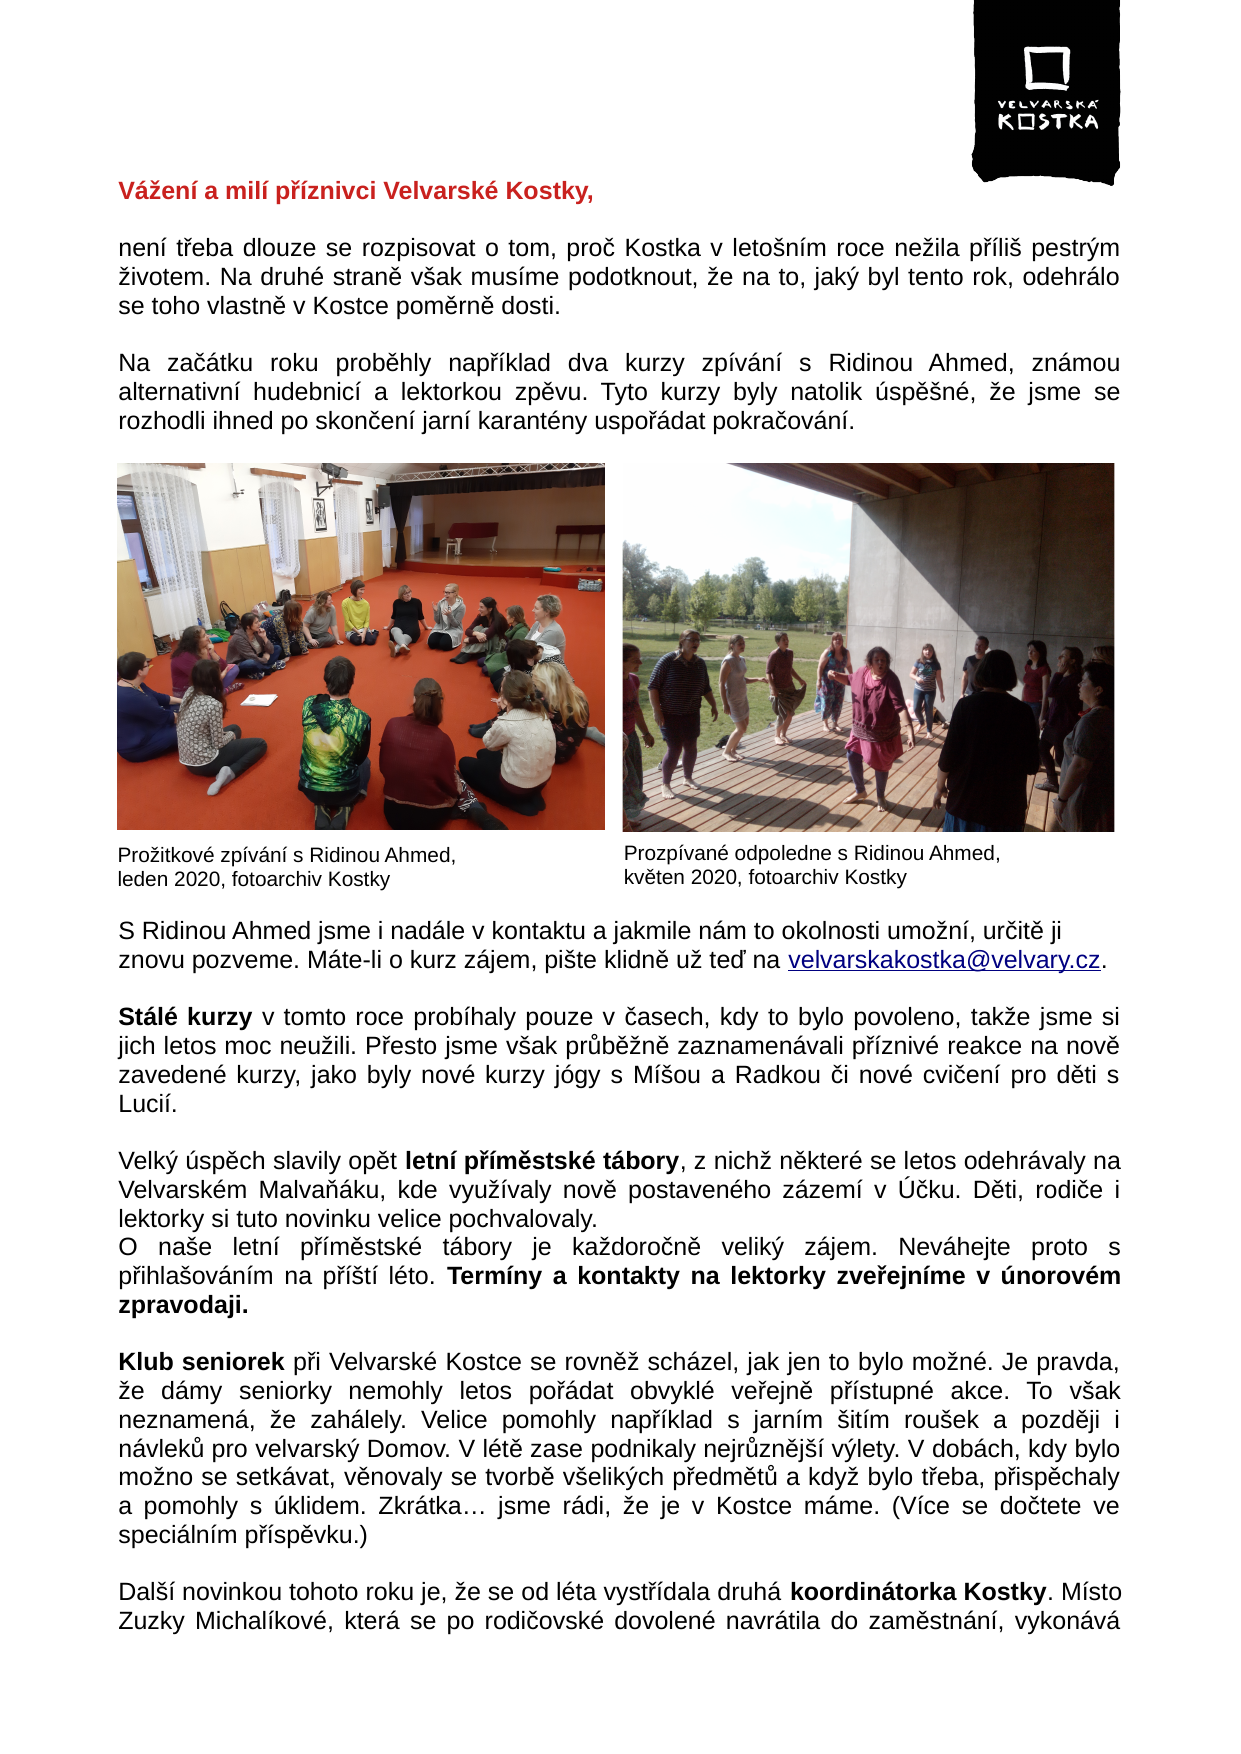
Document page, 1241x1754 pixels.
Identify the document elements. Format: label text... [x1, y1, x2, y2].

text Klub seniorek při Velvarské Kostce se rovněž scházel, jak jen to bylo možné. Je pravda, že dámy seniorky nemohly letos pořádat obvyklé veřejně přístupné akce. To však neznamená, že zahálely. Velice pomohly například s jarním šitím roušek a později i návleků pro velvarský Domov. V létě zase podnikaly nejrůznější výlety. V dobách, kdy bylo možno se setkávat, věnovaly se tvorbě všelikých předmětů a když bylo třeba, přispěchaly a pomohly s úklidem. Zkrátka… jsme rádi, že je v Kostce máme. (Více se dočtete ve speciálním příspěvku.) [118, 1347, 1122, 1549]
text O naše letní příměstské tábory je každoročně veliký zájem. Neváhejte proto s přihlašováním na příští léto. Termíny a kontakty na lektorky zveřejníme v únorovém zpravodaji. [118, 1232, 1122, 1319]
text Vážení a milí příznivci Velvarské Kostky, [118, 176, 1122, 204]
text Velký úspěch slavily opět letní příměstské tábory, z nichž některé se letos odehrávaly na Velvarském Malvaňáku, kde využívaly nově postaveného zázemí v Účku. Děti, rodiče i lektorky si tuto novinku velice pochvalovaly. [118, 1146, 1122, 1232]
text S Ridinou Ahmed jsme i nadále v kontaktu a jakmile nám to okolnosti umožní, určitě ji znovu pozveme. Máte-li o kurz zájem, pište klidně už teď na velvarskakostka@velvary.cz. [118, 916, 1122, 974]
text Na začátku roku proběhly například dva kurzy zpívání s Ridinou Ahmed, známou alternativní hudebnicí a lektorkou zpěvu. Tyto kurzy byly natolik úspěšné, že jsme se rozhodli ihned po skončení jarní karantény uspořádat pokračování. [118, 348, 1122, 434]
text Stálé kurzy v tomto roce probíhaly pouze v časech, kdy to bylo povoleno, takže jsme si jich letos moc neužili. Přesto jsme však průběžně zaznamenávali příznivé reakce na nově zavedené kurzy, jako byly nové kurzy jógy s Míšou a Radkou či nové cvičení pro děti s Lucií. [118, 1002, 1122, 1117]
picture [117, 463, 605, 830]
picture [622, 463, 1115, 832]
text není třeba dlouze se rozpisovat o tom, proč Kostka v letošním roce nežila příliš pestrým životem. Na druhé straně však musíme podotknout, že na to, jaký byl tento rok, odehrálo se toho vlastně v Kostce poměrně dosti. [118, 233, 1122, 319]
picture [971, 0, 1121, 186]
text Další novinkou tohoto roku je, že se od léta vystřídala druhá koordinátorka Kostky. Místo Zuzky Michalíkové, která se po rodičovské dovolené navrátila do zaměstnání, vykonává [118, 1577, 1122, 1635]
